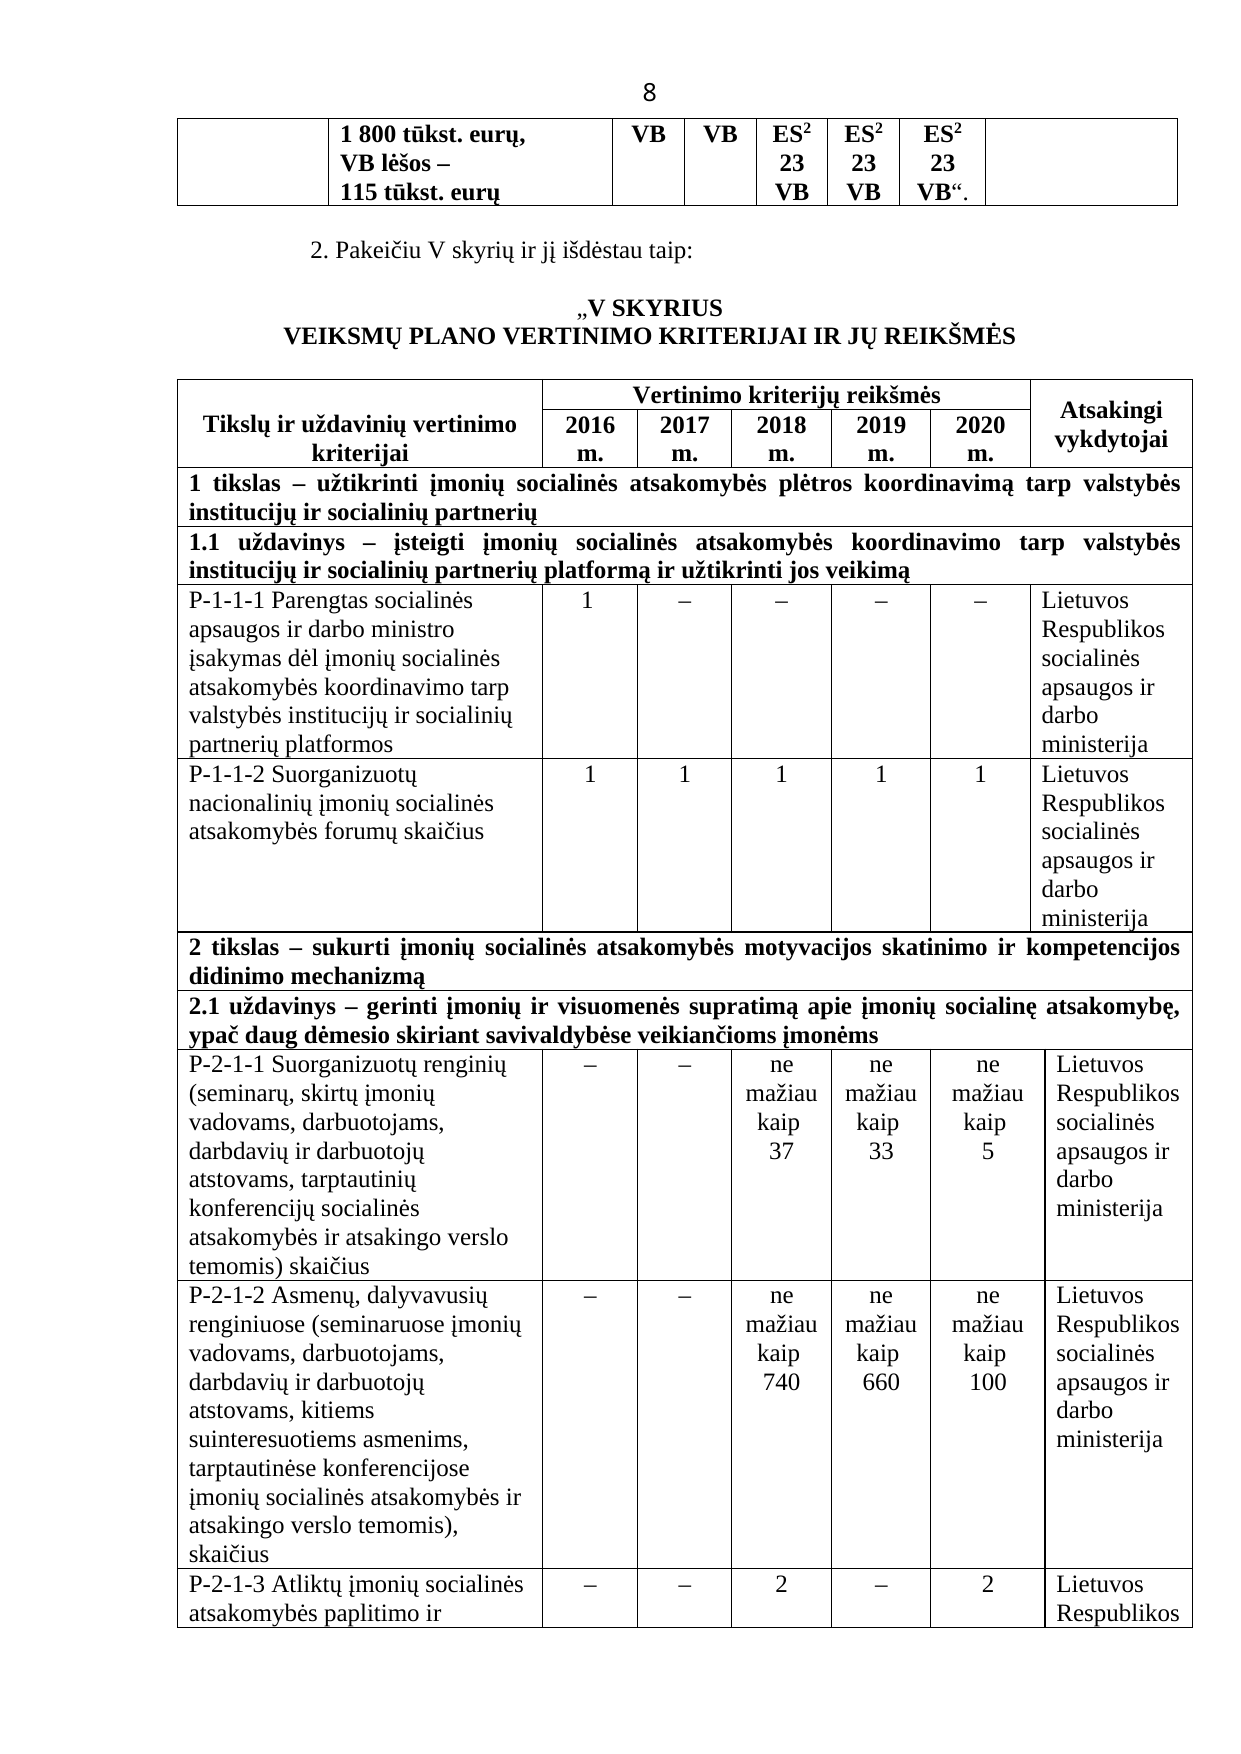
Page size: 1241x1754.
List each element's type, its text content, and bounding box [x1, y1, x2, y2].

table_cell 1 [832, 759, 930, 931]
table_cell – [832, 1569, 930, 1627]
text 2. Pakeičiu V skyrių ir jį išdėstau taip: [177, 235, 1122, 264]
table_cell P-1-1-2 Suorganizuotų nacionalinių įmonių socialinės atsakomybės forumų skaičius [178, 759, 542, 931]
table_header Tikslų ir uždavinių vertinimo kriterijai [178, 380, 542, 467]
table_cell – [638, 1569, 731, 1627]
table_cell 2018 m. [732, 410, 831, 467]
text „V SKYRIUS [177, 293, 1122, 321]
table_header Vertinimo kriterijų reikšmės [543, 380, 1030, 409]
table_cell – [543, 1050, 637, 1279]
table_cell 1 [732, 759, 831, 931]
table_cell 2017 m. [638, 410, 731, 467]
table_cell – [732, 585, 831, 758]
table_cell 1 [543, 759, 637, 931]
table_cell ne mažiau kaip 5 [931, 1050, 1044, 1279]
table_cell 1 [931, 759, 1030, 931]
table_cell [178, 119, 328, 205]
table_cell ne mažiau kaip 660 [832, 1281, 930, 1568]
table_cell 2020 m. [931, 410, 1030, 467]
table_cell 2 [931, 1569, 1044, 1627]
table_cell – [543, 1569, 637, 1627]
table_cell Lietuvos Respublikos socialinės apsaugos ir darbo ministerija [1031, 585, 1192, 758]
table_cell ES2 23 VB [757, 119, 827, 205]
table_cell 1 [638, 759, 731, 931]
table_cell 1 800 tūkst. eurų, VB lėšos – 115 tūkst. eurų [329, 119, 612, 205]
table_cell ES2 23 VB [828, 119, 899, 205]
table_header Atsakingi vykdytojai [1031, 380, 1192, 467]
table_cell Lietuvos Respublikos socialinės apsaugos ir darbo ministerija [1031, 759, 1192, 931]
table_cell ES2 23 VB“. [900, 119, 985, 205]
table_cell – [638, 1050, 731, 1279]
table_cell P-2-1-3 Atliktų įmonių socialinės atsakomybės paplitimo ir [178, 1569, 542, 1627]
table_cell VB [613, 119, 684, 205]
table_cell VB [685, 119, 756, 205]
table_cell 1 [543, 585, 637, 758]
table_cell ne mažiau kaip 740 [732, 1281, 831, 1568]
table_cell 1 tikslas – užtikrinti įmonių socialinės atsakomybės plėtros koordinavimą tarp valstybės institucijų ir socialinių partnerių [178, 468, 1192, 526]
table_cell – [638, 585, 731, 758]
table_cell P-2-1-2 Asmenų, dalyvavusių renginiuose (seminaruose įmonių vadovams, darbuotojams, darbdavių ir darbuotojų atstovams, kitiems suinteresuotiems asmenims, tarptautinėse konferencijose įmonių socialinės atsakomybės ir atsakingo verslo temomis), skaičius [178, 1281, 542, 1568]
table_cell 1.1 uždavinys – įsteigti įmonių socialinės atsakomybės koordinavimo tarp valstybės institucijų ir socialinių partnerių platformą ir užtikrinti jos veikimą [178, 527, 1192, 584]
table_cell 2016 m. [543, 410, 637, 467]
table_cell – [832, 585, 930, 758]
text VEIKSMŲ PLANO VERTINIMO KRITERIJAI IR JŲ REIKŠMĖS [177, 321, 1122, 350]
table_cell [986, 119, 1177, 205]
table_cell Lietuvos Respublikos socialinės apsaugos ir darbo ministerija [1046, 1050, 1192, 1279]
table_cell – [931, 585, 1030, 758]
table_cell P-2-1-1 Suorganizuotų renginių (seminarų, skirtų įmonių vadovams, darbuotojams, darbdavių ir darbuotojų atstovams, tarptautinių konferencijų socialinės atsakomybės ir atsakingo verslo temomis) skaičius [178, 1050, 542, 1279]
table_cell ne mažiau kaip 37 [732, 1050, 831, 1279]
table_cell 2019 m. [832, 410, 930, 467]
table_cell Lietuvos Respublikos socialinės apsaugos ir darbo ministerija [1046, 1281, 1192, 1568]
table_cell 2.1 uždavinys – gerinti įmonių ir visuomenės supratimą apie įmonių socialinę atsakomybę, ypač daug dėmesio skiriant savivaldybėse veikiančioms įmonėms [178, 991, 1192, 1048]
table_cell ne mažiau kaip 100 [931, 1281, 1044, 1568]
table_cell – [638, 1281, 731, 1568]
table_cell – [543, 1281, 637, 1568]
table_cell P-1-1-1 Parengtas socialinės apsaugos ir darbo ministro įsakymas dėl įmonių socialinės atsakomybės koordinavimo tarp valstybės institucijų ir socialinių partnerių platformos [178, 585, 542, 758]
table_cell 2 [732, 1569, 831, 1627]
table_cell Lietuvos Respublikos [1046, 1569, 1192, 1627]
table_cell 2 tikslas – sukurti įmonių socialinės atsakomybės motyvacijos skatinimo ir kompetencijos didinimo mechanizmą [178, 933, 1192, 990]
table_cell ne mažiau kaip 33 [832, 1050, 930, 1279]
